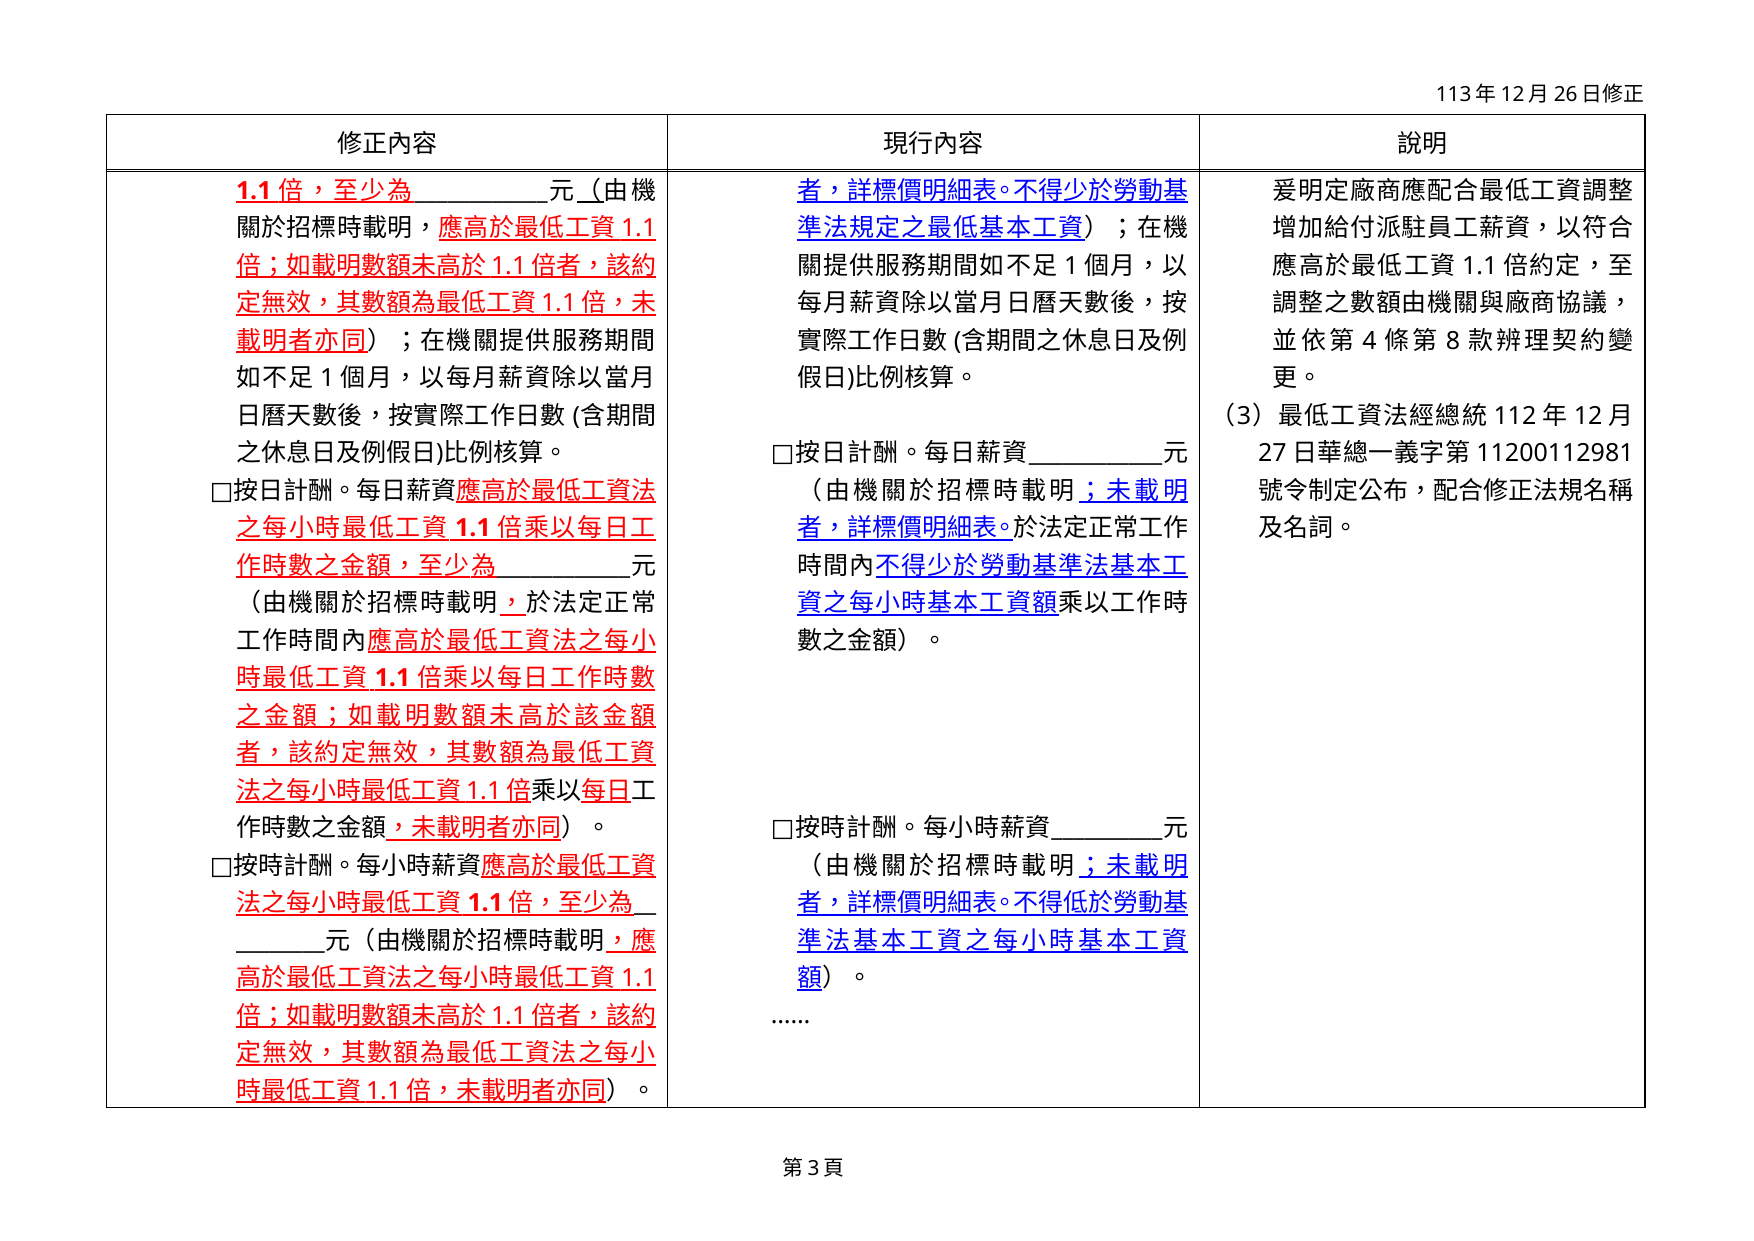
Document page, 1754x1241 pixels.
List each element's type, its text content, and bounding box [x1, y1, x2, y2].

table_header 說明 [1200, 115, 1644, 169]
table_cell 1.1倍，至少為____________元（由機關於招標時載明，應高於最低工資1.1倍；如載明數額未高於1.1倍者，該約定無效，其數額為最低工資1.1倍，未載明者亦同）；在機關提供服務期間如不足1個月，以每月薪資除以當月日曆天數後，按實際工作日數 (含期間之休息日及例假日)比例核算。 □按日計酬。每日薪資應高於最低工資法之每小時最低工資1.1倍乘以每日工作時數之金額，至少為____________元（由機關於招標時載明，於法定正常工作時間內應高於最低工資法之每小時最低工資1.1倍乘以每日工作時數之金額；如載明數額未高於該金額者，該約定無效，其數額為最低工資法之每小時最低工資1.1倍乘以每日工作時數之金額，未載明者亦同）。 □按時計酬。每小時薪資應高於最低工資法之每小時最低工資1.1倍，至少為__________元（由機關於招標時載明，應高於最低工資法之每小時最低工資1.1倍；如載明數額未高於1.1倍者，該約定無效，其數額為最低工資法之每小時最低工資1.1倍，未載明者亦同）。 [107, 172, 667, 1107]
table_header 修正內容 [107, 115, 667, 169]
table_header 現行內容 [668, 115, 1199, 169]
table_cell 爰明定廠商應配合最低工資調整增加給付派駐員工薪資，以符合應高於最低工資1.1倍約定，至調整之數額由機關與廠商協議，並依第4條第8款辨理契約變更。 （3）最低工資法經總統112年12月27日華總一義字第11200112981號令制定公布，配合修正法規名稱及名詞。 [1200, 172, 1644, 1107]
table_cell 者，詳標價明細表。不得少於勞動基準法規定之最低基本工資）；在機關提供服務期間如不足1個月，以每月薪資除以當月日曆天數後，按實際工作日數 (含期間之休息日及例假日)比例核算。 □按日計酬。每日薪資____________元（由機關於招標時載明；未載明者，詳標價明細表。於法定正常工作時間內不得少於勞動基準法基本工資之每小時基本工資額乘以工作時數之金額）。 □按時計酬。每小時薪資__________元（由機關於招標時載明；未載明者，詳標價明細表。不得低於勞動基準法基本工資之每小時基本工資額）。 …… [668, 172, 1199, 1107]
